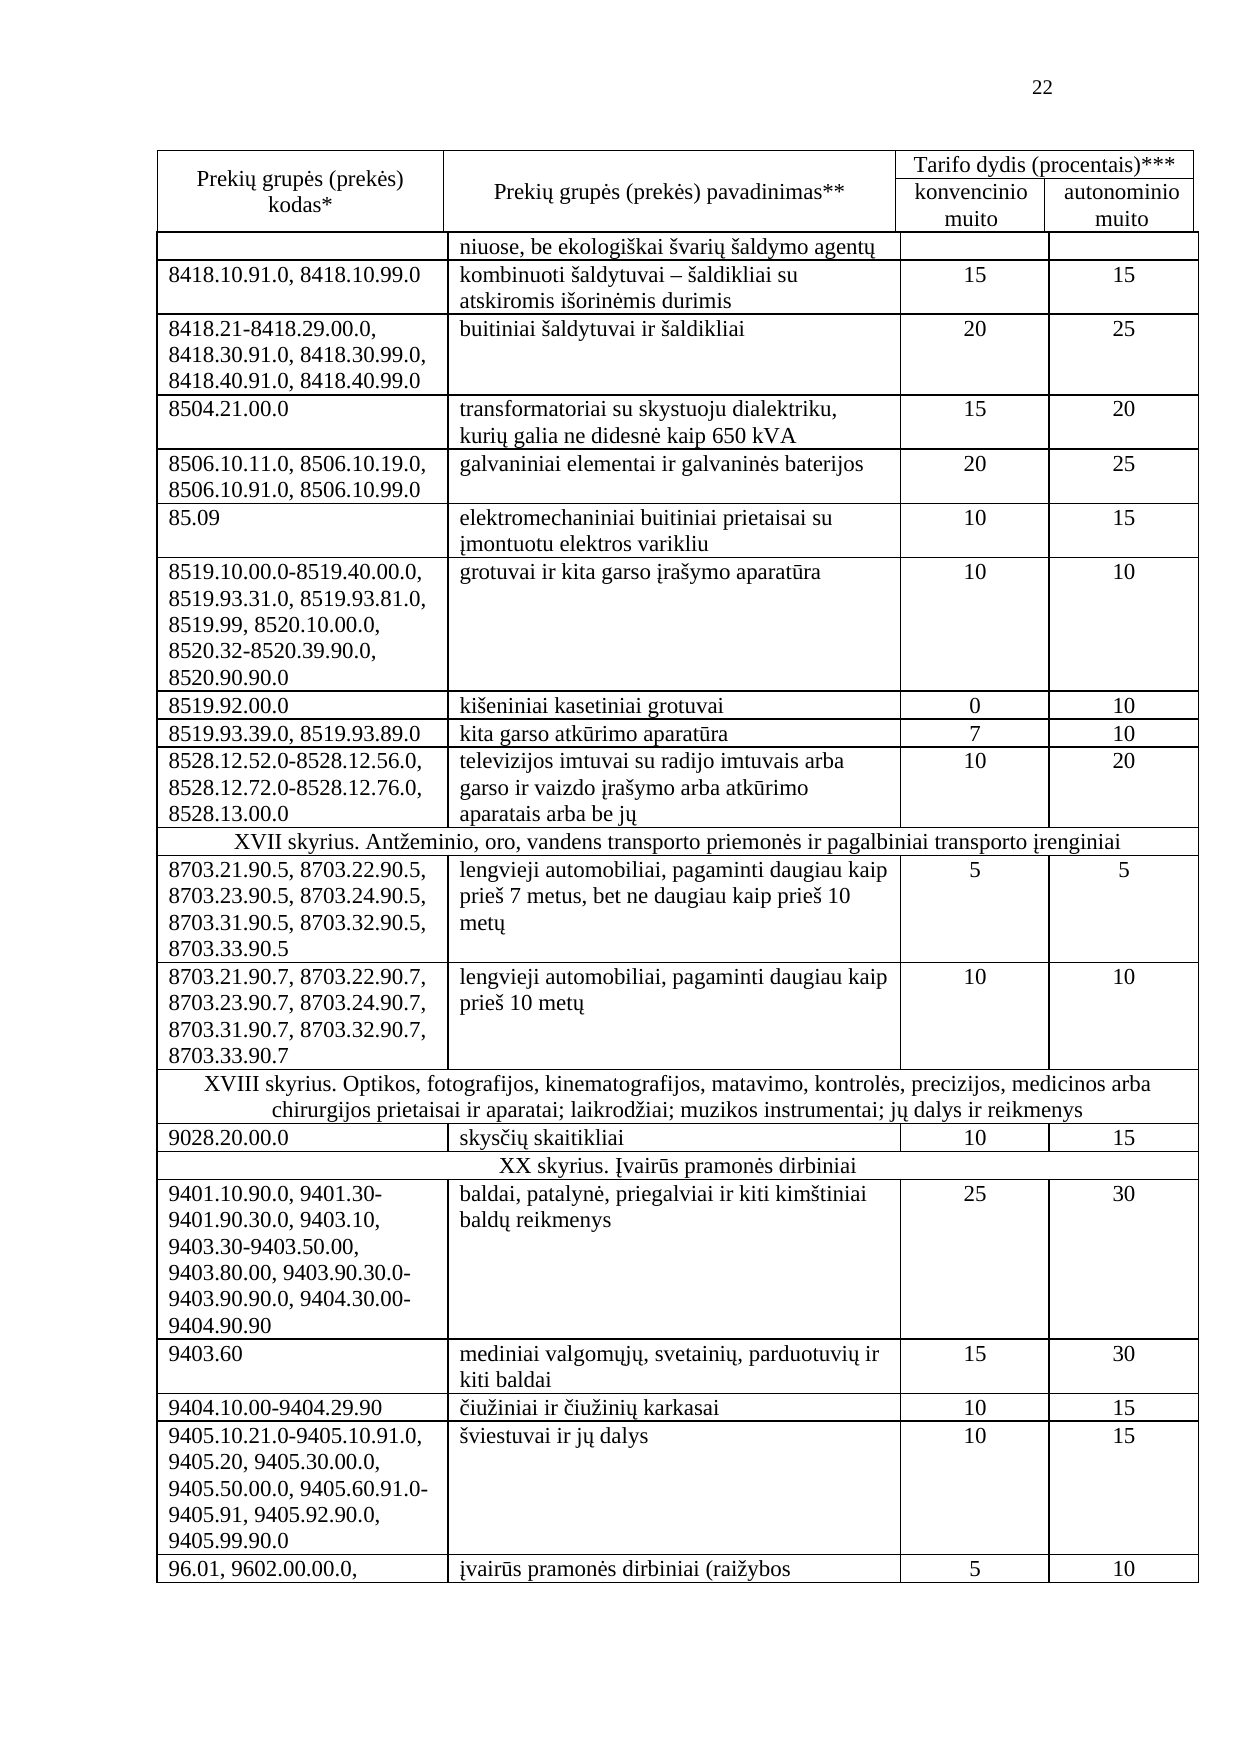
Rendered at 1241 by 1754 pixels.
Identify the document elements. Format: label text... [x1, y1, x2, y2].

table_cell 15 [901, 261, 1048, 313]
table_cell galvaniniai elementai ir galvaninės baterijos [449, 450, 900, 502]
table_cell elektromechaniniai buitiniai prietaisai su įmontuotu elektros varikliu [449, 504, 900, 557]
table_cell 9404.10.00-9404.29.90 [158, 1394, 447, 1420]
table_cell 20 [1050, 396, 1198, 448]
table_cell 10 [901, 1124, 1048, 1151]
table_cell 9028.20.00.0 [158, 1124, 447, 1151]
table_cell kombinuoti šaldytuvai – šaldikliai su atskiromis išorinėmis durimis [449, 261, 900, 313]
table_cell 8506.10.11.0, 8506.10.19.0, 8506.10.91.0, 8506.10.99.0 [158, 450, 447, 502]
table_cell skysčių skaitikliai [449, 1124, 900, 1151]
table_cell transformatoriai su skystuoju dialektriku, kurių galia ne didesnė kaip 650 kVA [449, 396, 900, 448]
table_cell 15 [1050, 1394, 1198, 1420]
table_cell 20 [1050, 748, 1198, 827]
table_cell 5 [901, 856, 1048, 961]
table_cell 8519.93.39.0, 8519.93.89.0 [158, 720, 447, 746]
table_cell 10 [901, 504, 1048, 557]
table_cell 85.09 [158, 504, 447, 557]
table_cell XVII skyrius. Antžeminio, oro, vandens transporto priemonės ir pagalbiniai transporto įrenginiai [158, 828, 1198, 854]
table_cell 9403.60 [158, 1340, 447, 1392]
table_cell įvairūs pramonės dirbiniai (raižybos [449, 1555, 900, 1582]
table_cell 20 [901, 315, 1048, 394]
table_cell buitiniai šaldytuvai ir šaldikliai [449, 315, 900, 394]
table_cell 10 [1050, 692, 1198, 718]
table_cell 25 [1050, 450, 1198, 502]
table_cell 8418.10.91.0, 8418.10.99.0 [158, 261, 447, 313]
table_cell 15 [1050, 504, 1198, 557]
table_cell 8418.21-8418.29.00.0, 8418.30.91.0, 8418.30.99.0, 8418.40.91.0, 8418.40.99.0 [158, 315, 447, 394]
table_cell 8504.21.00.0 [158, 396, 447, 448]
table_cell 8519.10.00.0-8519.40.00.0, 8519.93.31.0, 8519.93.81.0, 8519.99, 8520.10.00.0, 8520.32-8520.39.90.0, 8520.90.90.0 [158, 558, 447, 690]
table_cell 15 [1050, 1422, 1198, 1554]
table_cell 15 [1050, 261, 1198, 313]
table_cell 10 [901, 748, 1048, 827]
table_cell 9405.10.21.0-9405.10.91.0, 9405.20, 9405.30.00.0, 9405.50.00.0, 9405.60.91.0-9405.91, 9405.92.90.0, 9405.99.90.0 [158, 1422, 447, 1554]
table_header [1194, 150, 1198, 177]
table_cell 20 [901, 450, 1048, 502]
table_cell 10 [901, 1394, 1048, 1420]
table_cell 25 [1050, 315, 1198, 394]
table_cell 8703.21.90.5, 8703.22.90.5, 8703.23.90.5, 8703.24.90.5, 8703.31.90.5, 8703.32.90.5, 8703.33.90.5 [158, 856, 447, 961]
table_cell 10 [1050, 720, 1198, 746]
table_cell 9401.10.90.0, 9401.30-9401.90.30.0, 9403.10, 9403.30-9403.50.00, 9403.80.00, 9403.90.30.0-9403.90.90.0, 9404.30.00-9404.90.90 [158, 1180, 447, 1338]
table_cell 96.01, 9602.00.00.0, [158, 1555, 447, 1582]
table_cell televizijos imtuvai su radijo imtuvais arba garso ir vaizdo įrašymo arba atkūrimo aparatais arba be jų [449, 748, 900, 827]
table_cell lengvieji automobiliai, pagaminti daugiau kaip prieš 10 metų [449, 963, 900, 1068]
table_cell 7 [901, 720, 1048, 746]
table_header Prekių grupės (prekės) kodas* [158, 151, 443, 231]
table_cell mediniai valgomųjų, svetainių, parduotuvių ir kiti baldai [449, 1340, 900, 1392]
table_cell 8703.21.90.7, 8703.22.90.7, 8703.23.90.7, 8703.24.90.7, 8703.31.90.7, 8703.32.90.7, 8703.33.90.7 [158, 963, 447, 1068]
table_cell 30 [1050, 1180, 1198, 1338]
table_cell [1050, 233, 1198, 259]
table_cell grotuvai ir kita garso įrašymo aparatūra [449, 558, 900, 690]
table_cell XVIII skyrius. Optikos, fotografijos, kinematografijos, matavimo, kontrolės, precizijos, medicinos arba chirurgijos prietaisai ir aparatai; laikrodžiai; muzikos instrumentai; jų dalys ir reikmenys [158, 1070, 1198, 1123]
table_cell 5 [901, 1555, 1048, 1582]
table_cell čiužiniai ir čiužinių karkasai [449, 1394, 900, 1420]
table_cell šviestuvai ir jų dalys [449, 1422, 900, 1554]
table_cell 15 [901, 1340, 1048, 1392]
table_header Tarifo dydis (procentais)*** [896, 151, 1193, 177]
table_cell 10 [901, 558, 1048, 690]
table_cell autonominio muito [1045, 179, 1193, 231]
table_cell 10 [901, 1422, 1048, 1554]
table_cell 10 [901, 963, 1048, 1068]
table_cell 0 [901, 692, 1048, 718]
table_cell kita garso atkūrimo aparatūra [449, 720, 900, 746]
table_cell 15 [901, 396, 1048, 448]
table_cell 8528.12.52.0-8528.12.56.0, 8528.12.72.0-8528.12.76.0, 8528.13.00.0 [158, 748, 447, 827]
table_cell 10 [1050, 1555, 1198, 1582]
table_cell [1194, 178, 1198, 231]
table_cell [901, 233, 1048, 259]
table_cell 10 [1050, 963, 1198, 1068]
table_cell lengvieji automobiliai, pagaminti daugiau kaip prieš 7 metus, bet ne daugiau kaip prieš 10 metų [449, 856, 900, 961]
table_cell 25 [901, 1180, 1048, 1338]
table_cell 30 [1050, 1340, 1198, 1392]
table_cell konvencinio muito [896, 179, 1044, 231]
table_cell 5 [1050, 856, 1198, 961]
table_cell 15 [1050, 1124, 1198, 1151]
table_cell XX skyrius. Įvairūs pramonės dirbiniai [158, 1152, 1198, 1178]
table_cell kišeniniai kasetiniai grotuvai [449, 692, 900, 718]
table_header Prekių grupės (prekės) pavadinimas** [444, 151, 895, 231]
table_cell niuose, be ekologiškai švarių šaldymo agentų [449, 233, 900, 259]
table_cell baldai, patalynė, priegalviai ir kiti kimštiniai baldų reikmenys [449, 1180, 900, 1338]
table_cell 10 [1050, 558, 1198, 690]
table_cell 8519.92.00.0 [158, 692, 447, 718]
table_cell [158, 233, 447, 259]
